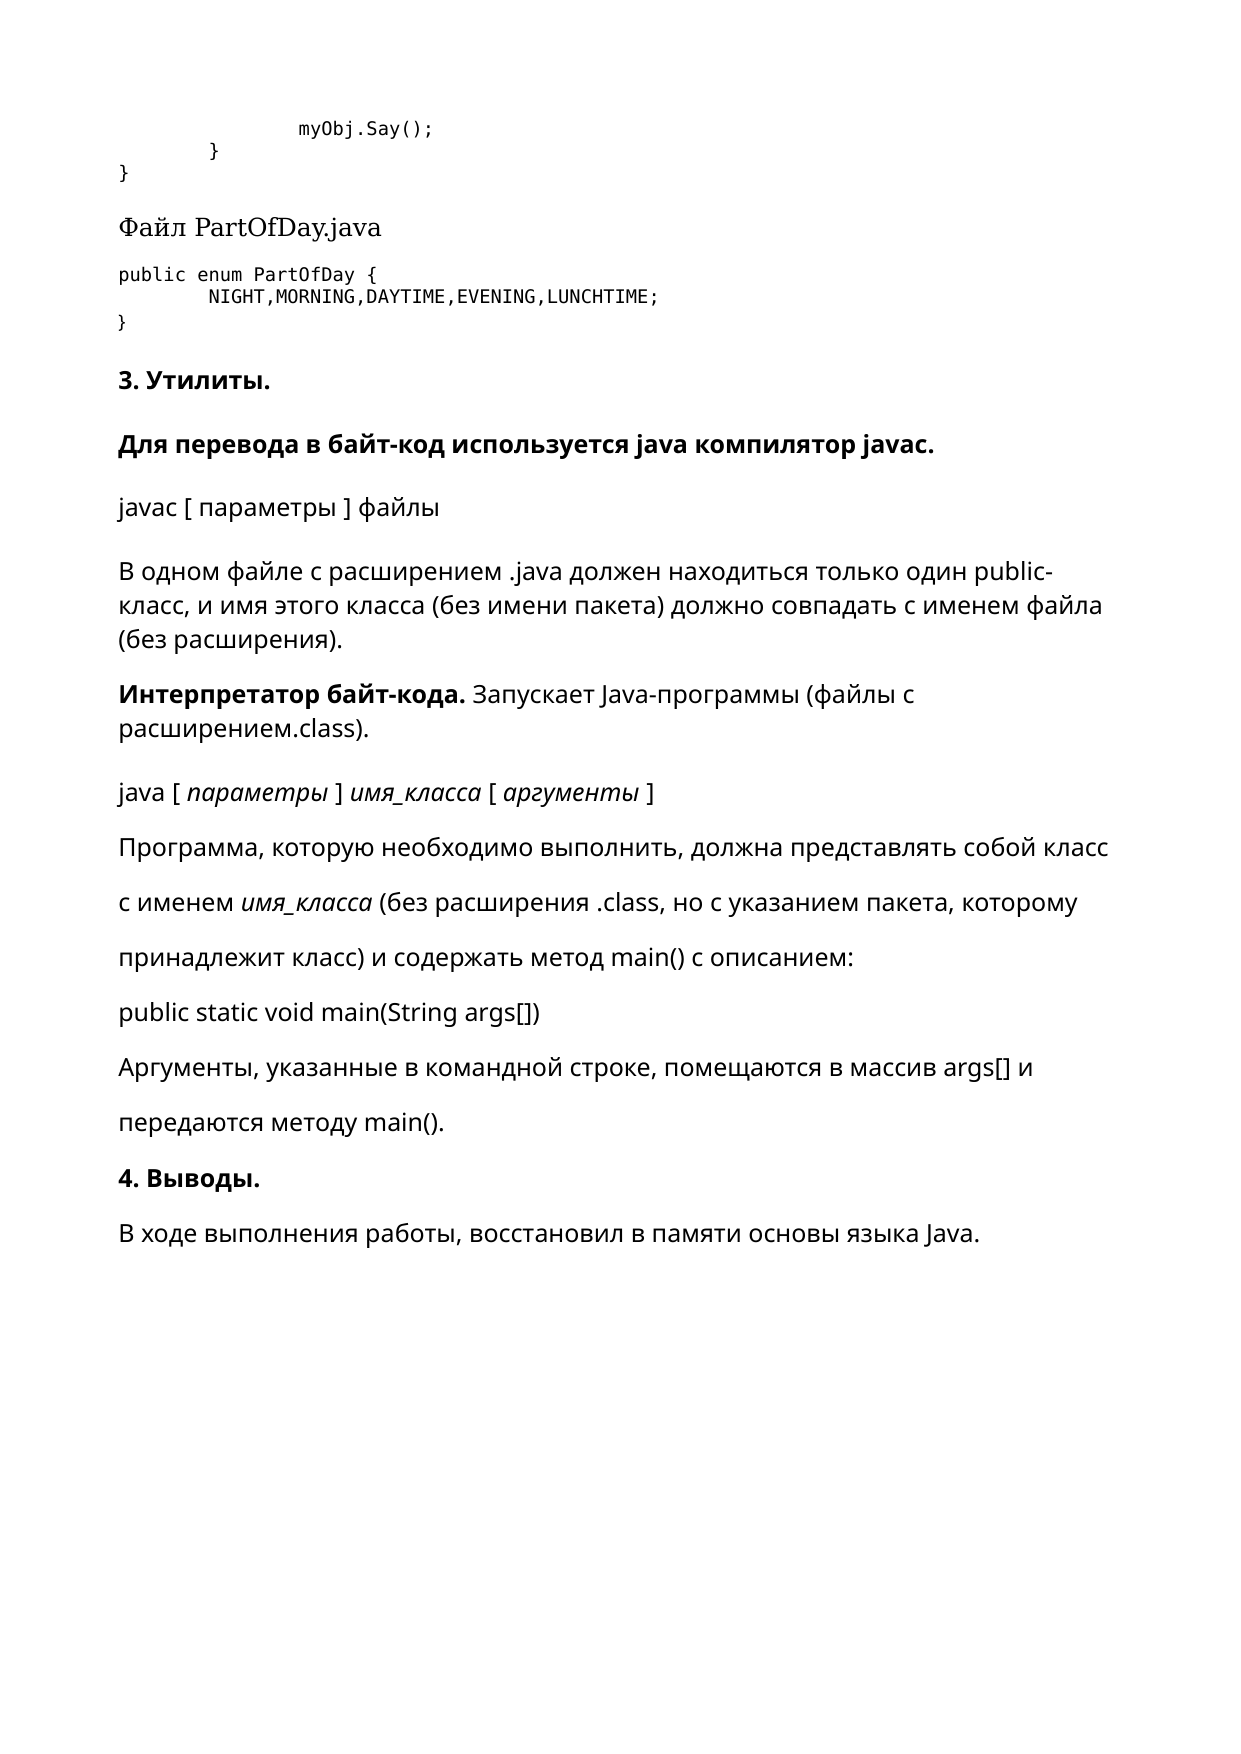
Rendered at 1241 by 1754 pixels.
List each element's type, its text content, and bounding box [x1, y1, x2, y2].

text Для перевода в байт-код используется java компилятор javac. [118, 427, 1122, 461]
text } [118, 162, 1122, 184]
text NIGHT,MORNING,DAYTIME,EVENING,LUNCHTIME; [118, 286, 1122, 308]
text } [118, 140, 1122, 162]
text с именем имя_класса (без расширения .class, но с указанием пакета, которому [118, 885, 1122, 919]
text myObj.Say(); [118, 118, 1122, 140]
text javac [ параметры ] файлы [118, 490, 1122, 524]
text Файл PartOfDay.java [118, 213, 1122, 242]
text } [118, 308, 1122, 333]
text В ходе выполнения работы, восстановил в памяти основы языка Java. [118, 1215, 1122, 1249]
text 3. Утилиты. [118, 363, 1122, 397]
text принадлежит класс) и содержать метод main() с описанием: [118, 940, 1122, 974]
text Интерпретатор байт-кода. Запускает Java-программы (файлы с расширением.class). [118, 677, 1122, 745]
text Программа, которую необходимо выполнить, должна представлять собой класс [118, 829, 1122, 864]
text передаются методу main(). [118, 1105, 1122, 1139]
text В одном файле с расширением .java должен находиться только один public-класс, и имя этого класса (без имени пакета) должно совпадать с именем файла (без расширения). [118, 554, 1122, 656]
text Аргументы, указанные в командной строке, помещаются в массив args[] и [118, 1050, 1122, 1084]
text 4. Выводы. [118, 1160, 1122, 1194]
text public enum PartOfDay { [118, 264, 1122, 286]
text public static void main(String args[]) [118, 995, 1122, 1029]
text java [ параметры ] имя_класса [ аргументы ] [118, 774, 1122, 808]
